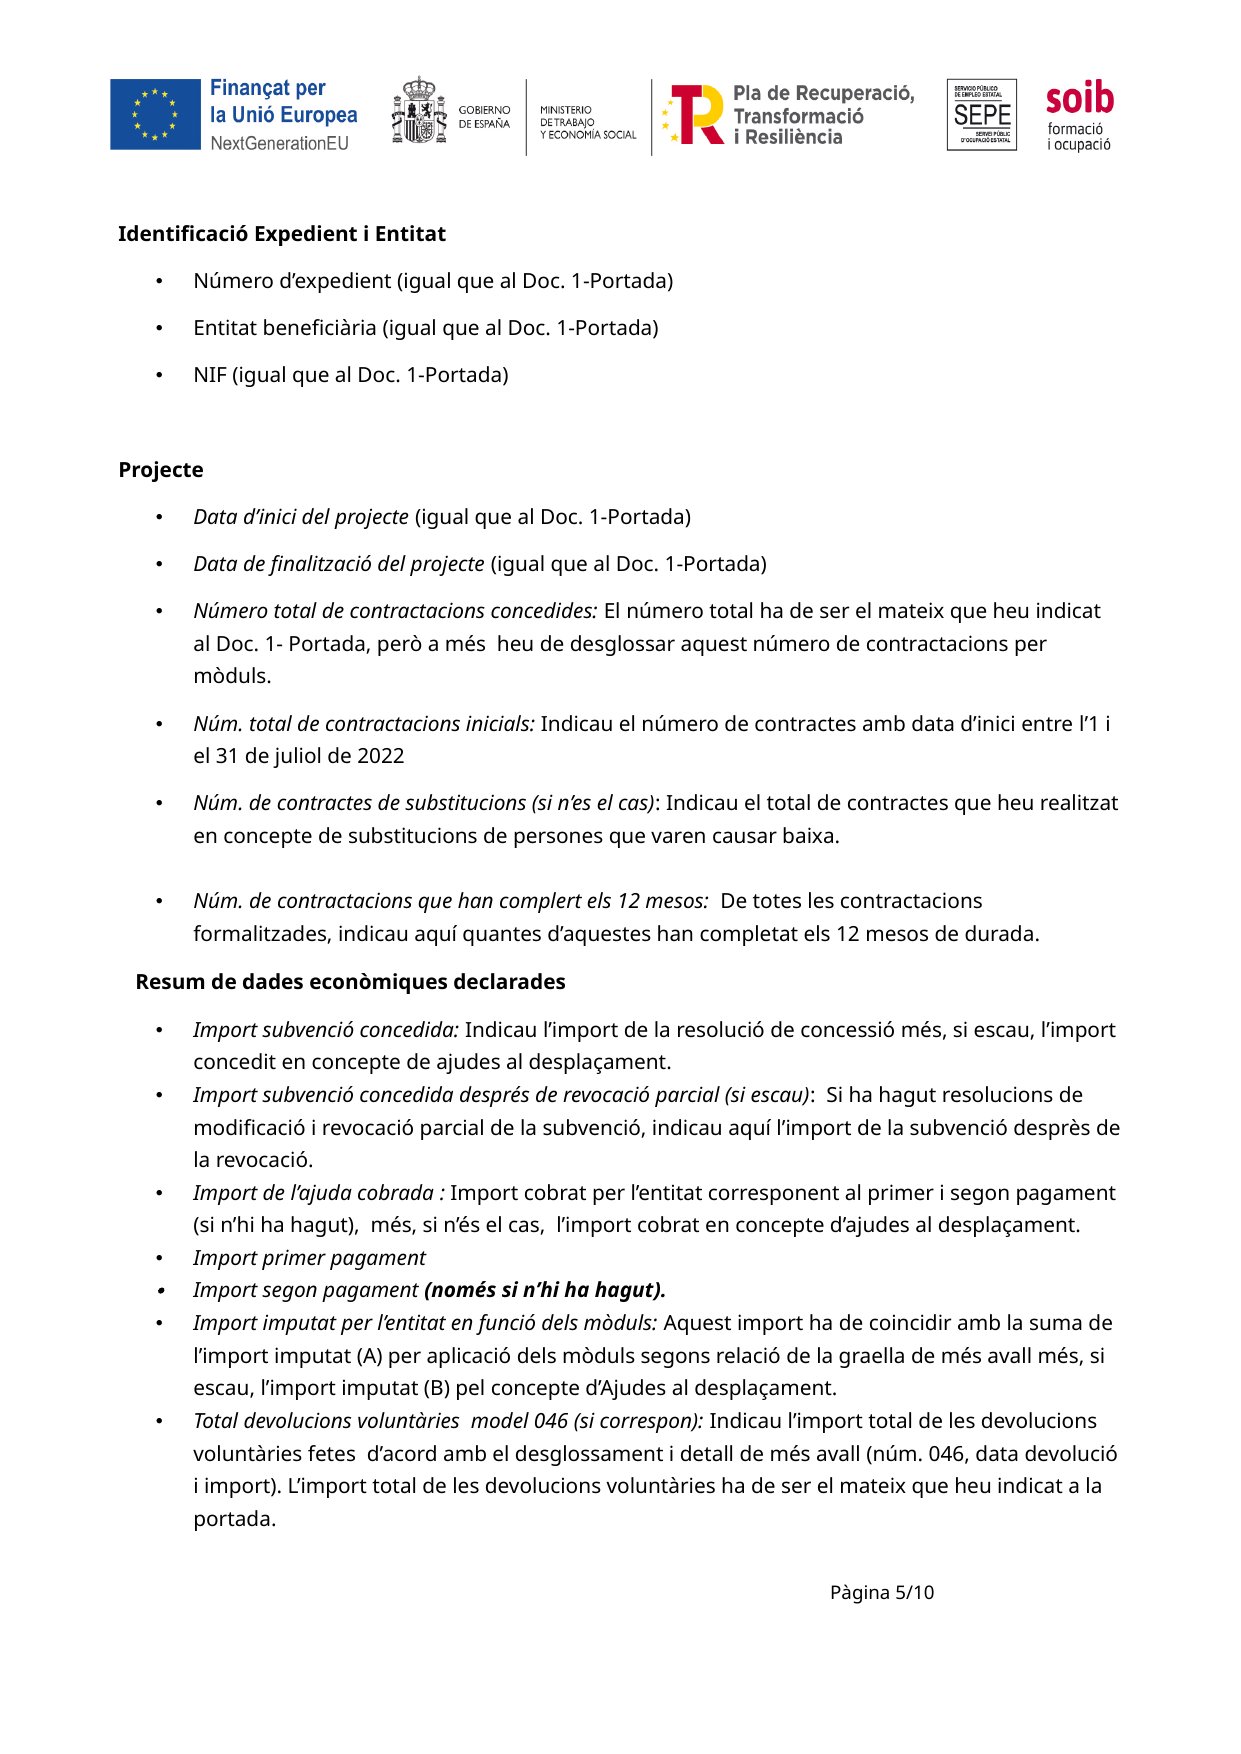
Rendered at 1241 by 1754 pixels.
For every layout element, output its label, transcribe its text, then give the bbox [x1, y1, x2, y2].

list Data de finalització del projecte (igual que al Doc. 1-Portada) [156, 549, 1122, 577]
list Import de l’ajuda cobrada : Import cobrat per l’entitat corresponent al primer i segon pagament (si n’hi ha hagut), més, si n’és el cas, l’import cobrat en concepte d’ajudes al desplaçament. [156, 1178, 1122, 1239]
list Import subvenció concedida després de revocació parcial (si escau): Si ha hagut resolucions de modificació i revocació parcial de la subvenció, indicau aquí l’import de la subvenció desprès de la revocació. [156, 1080, 1122, 1174]
list Import imputat per l’entitat en funció dels mòduls: Aquest import ha de coincidir amb la suma de l’import imputat (A) per aplicació dels mòduls segons relació de la graella de més avall més, si escau, l’import imputat (B) pel concepte d’Ajudes al desplaçament. [156, 1308, 1122, 1402]
list Import primer pagament [156, 1243, 1122, 1271]
list Núm. de contractacions que han complert els 12 mesos: De totes les contractacions formalitzades, indicau aquí quantes d’aquestes han completat els 12 mesos de durada. [156, 886, 1122, 947]
list Import segon pagament (només si n’hi ha hagut). [156, 1276, 1122, 1304]
list Entitat beneficiària (igual que al Doc. 1-Portada) [156, 313, 1122, 342]
list Núm. de contractes de substitucions (si n’es el cas): Indicau el total de contractes que heu realitzat en concepte de substitucions de persones que varen causar baixa. [156, 788, 1122, 849]
list NIF (igual que al Doc. 1-Portada) [156, 360, 1122, 389]
list Número total de contractacions concedides: El número total ha de ser el mateix que heu indicat al Doc. 1- Portada, però a més heu de desglossar aquest número de contractacions per mòduls. [156, 596, 1122, 690]
list Import subvenció concedida: Indicau l’import de la resolució de concessió més, si escau, l’import concedit en concepte de ajudes al desplaçament. [156, 1015, 1122, 1076]
list Data d’inici del projecte (igual que al Doc. 1-Portada) [156, 502, 1122, 530]
list Total devolucions voluntàries model 046 (si correspon): Indicau l’import total de les devolucions voluntàries fetes d’acord amb el desglossament i detall de més avall (núm. 046, data devolució i import). L’import total de les devolucions voluntàries ha de ser el mateix que heu indicat a la portada. [156, 1406, 1122, 1532]
picture [107, 75, 1119, 157]
text Identificació Expedient i Entitat [118, 219, 1122, 247]
list Núm. total de contractacions inicials: Indicau el número de contractes amb data d’inici entre l’1 i el 31 de juliol de 2022 [156, 709, 1122, 770]
text Resum de dades econòmiques declarades [118, 966, 1122, 996]
list Número d’expedient (igual que al Doc. 1-Portada) [156, 266, 1122, 294]
text Projecte [118, 455, 1122, 483]
